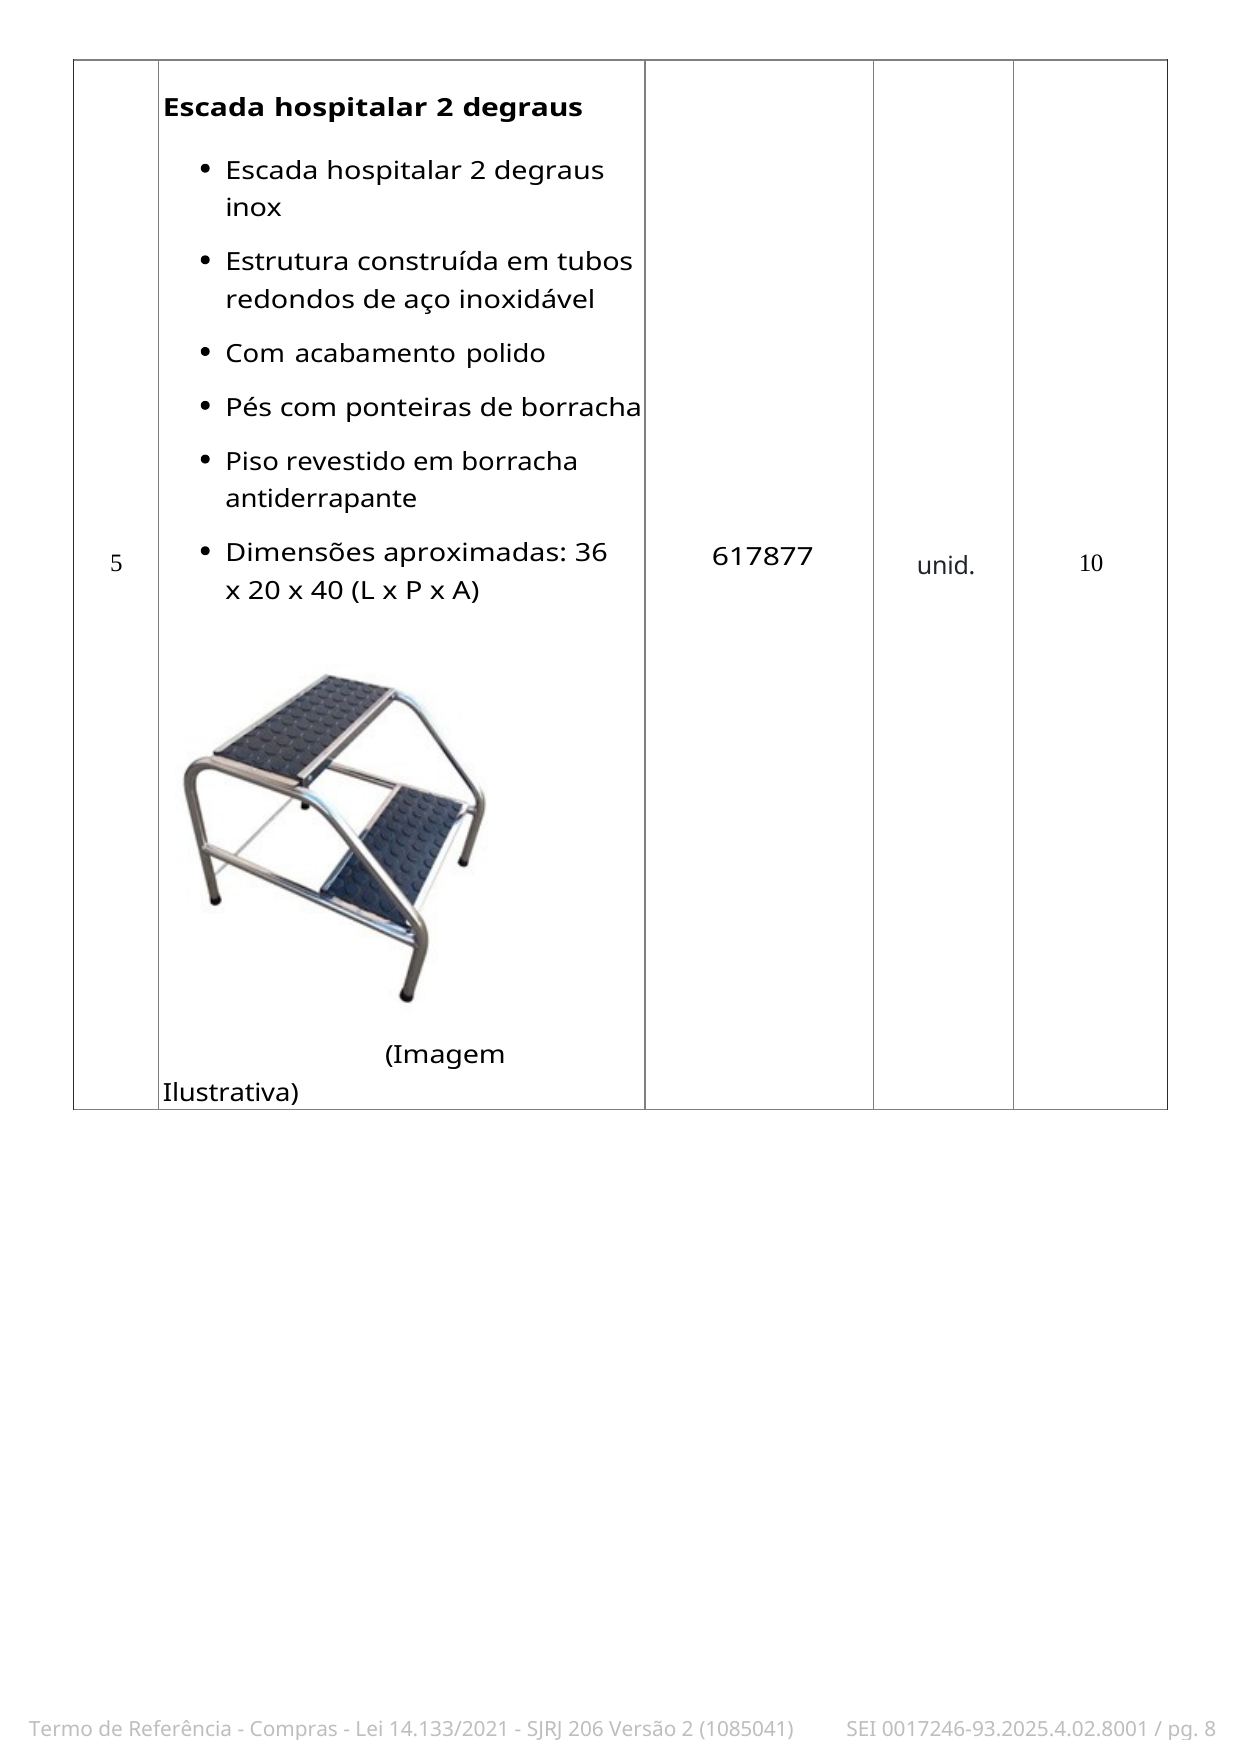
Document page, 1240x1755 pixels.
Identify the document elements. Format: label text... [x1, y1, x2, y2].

table_header unid. [874, 61, 1013, 1108]
table_header 5 [74, 61, 158, 1108]
table_header 10 [1014, 61, 1167, 1108]
table_header 617877 [646, 61, 873, 1108]
table_header Escada hospitalar 2 degraus Escada hospitalar 2 degraus inox Estrutura construída em tubos redondos de aço inoxidável Com acabamento polido Pés com ponteiras de borracha Piso revestido em borracha antiderrapante Dimensões aproximadas: 36 x 20 x 40 (L x P x A) (Imagem Ilustrativa) [159, 61, 644, 1108]
